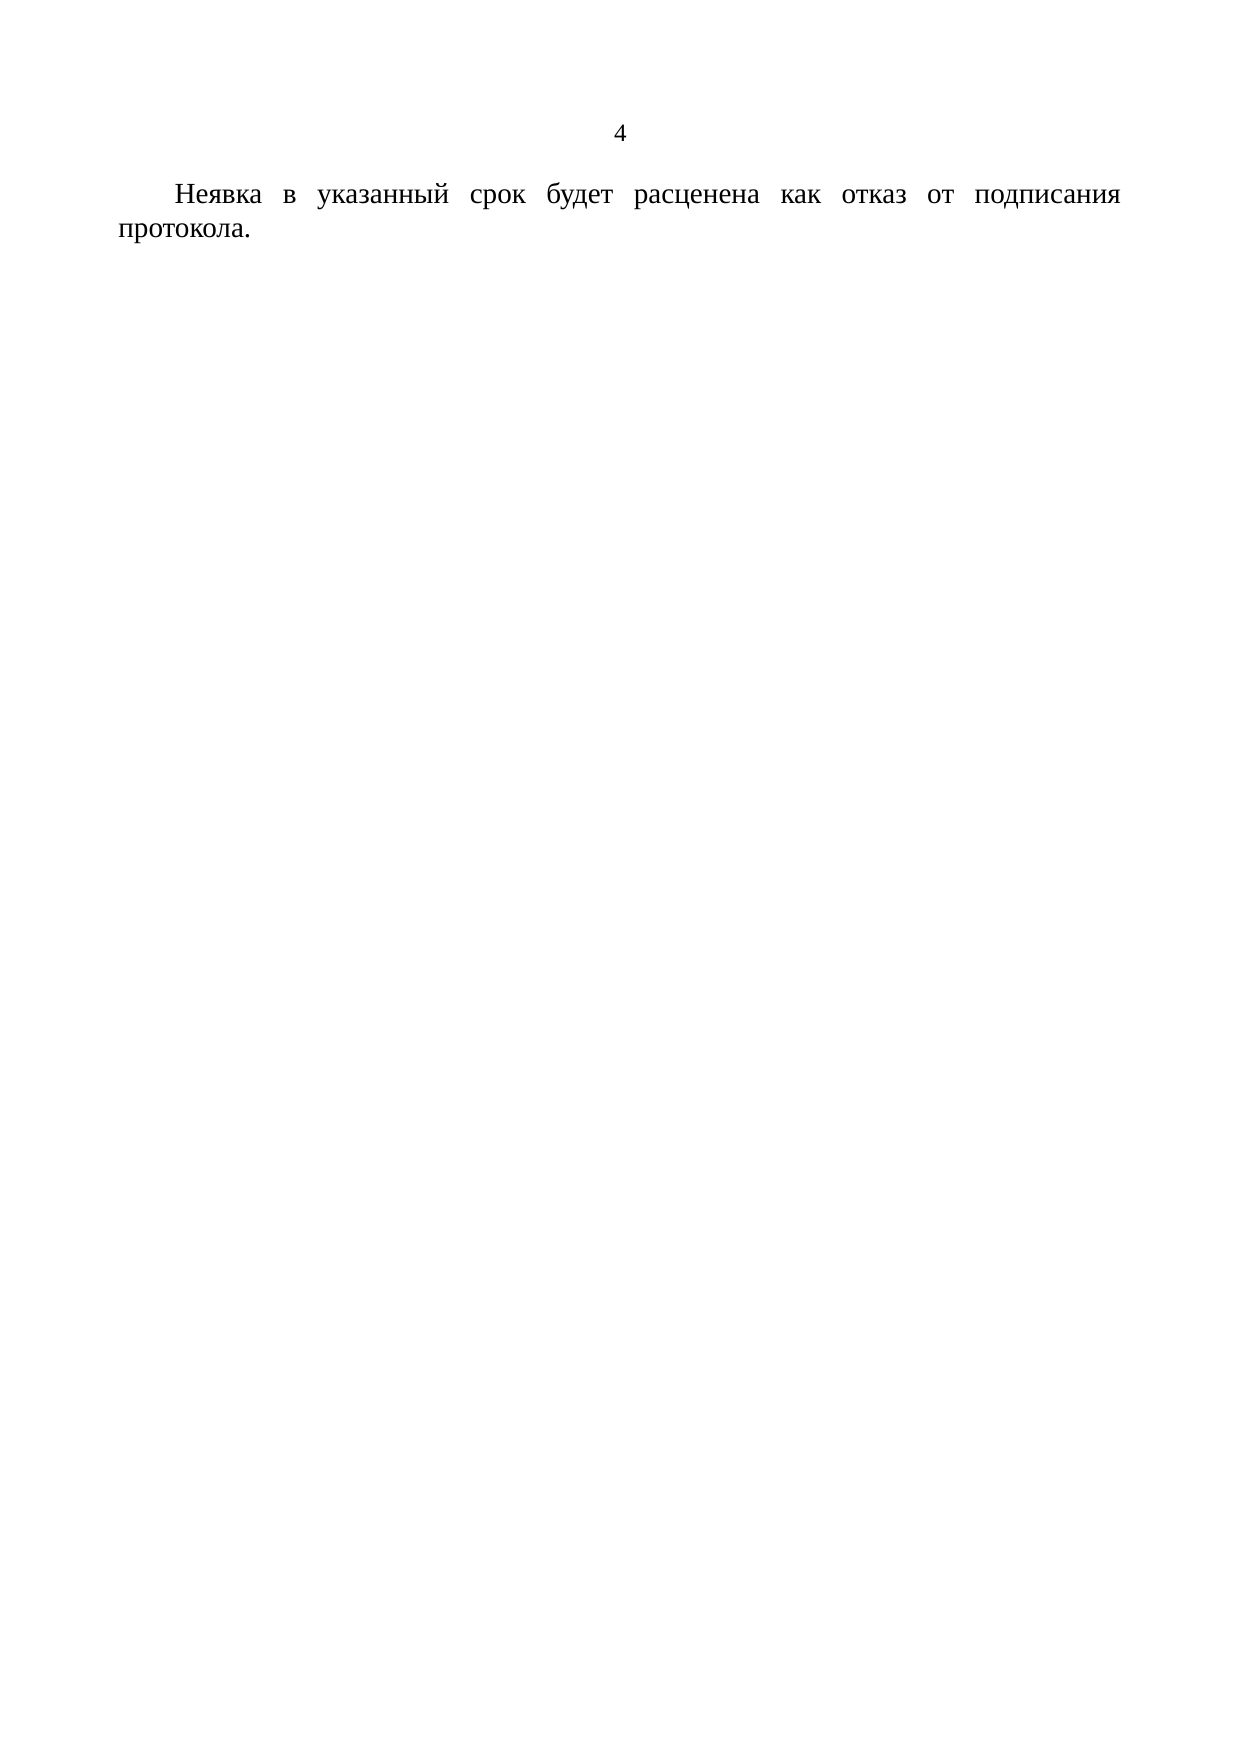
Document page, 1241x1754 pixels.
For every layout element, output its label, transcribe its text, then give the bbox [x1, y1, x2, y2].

text Неявка в указанный срок будет расценена как отказ от подписания протокола. [118, 176, 1122, 243]
table_header [118, 350, 729, 383]
table_header [729, 350, 1121, 383]
